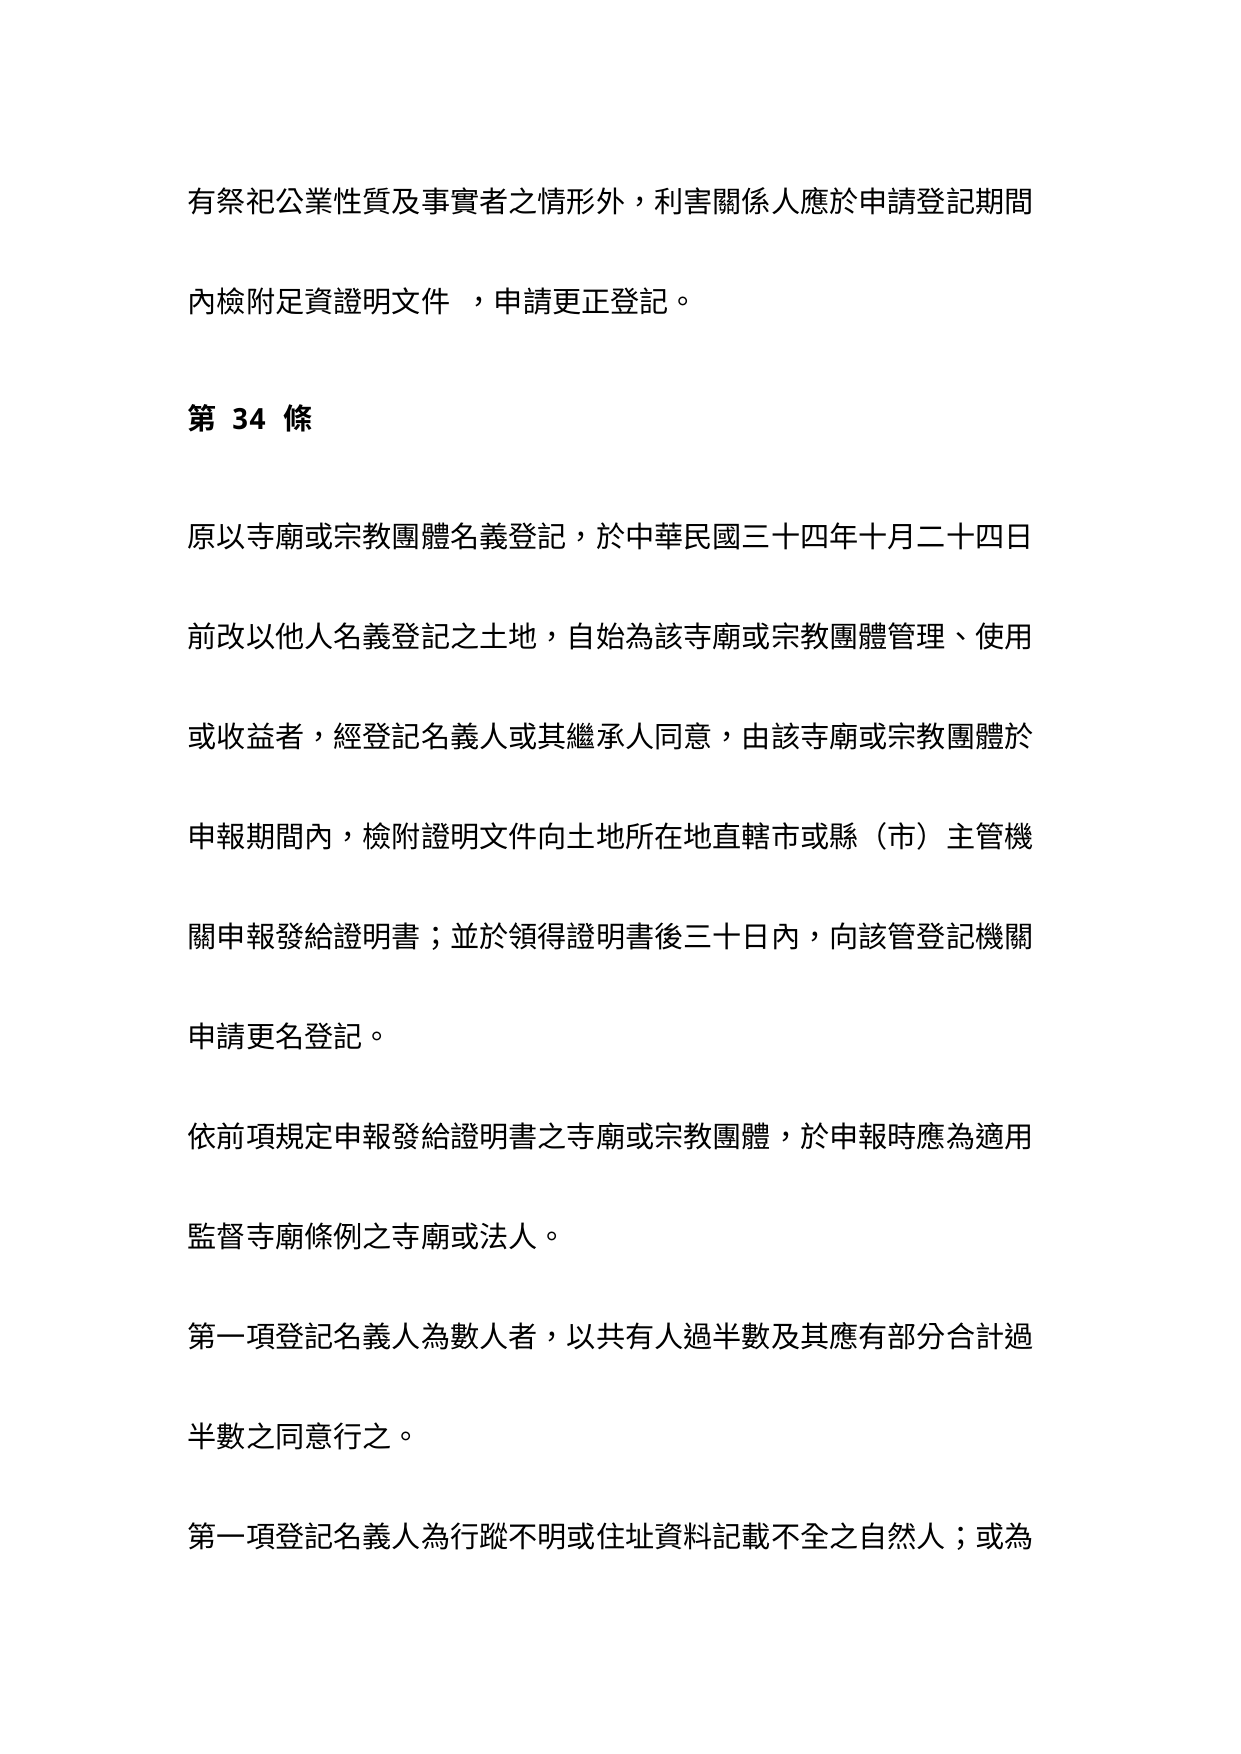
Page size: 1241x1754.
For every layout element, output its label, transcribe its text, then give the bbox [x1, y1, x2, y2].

text 第 34 條 [187, 376, 1053, 438]
text 有祭祀公業性質及事實者之情形外，利害關係人應於申請登記期間內檢附足資證明文件 ，申請更正登記。 [187, 158, 1053, 321]
text 原以寺廟或宗教團體名義登記，於中華民國三十四年十月二十四日前改以他人名義登記之土地，自始為該寺廟或宗教團體管理、使用或收益者，經登記名義人或其繼承人同意，由該寺廟或宗教團體於申報期間內，檢附證明文件向土地所在地直轄市或縣（市）主管機關申報發給證明書；並於領得證明書後三十日內，向該管登記機關申請更名登記。 依前項規定申報發給證明書之寺廟或宗教團體，於申報時應為適用監督寺廟條例之寺廟或法人。 第一項登記名義人為數人者，以共有人過半數及其應有部分合計過半數之同意行之。 第一項登記名義人為行蹤不明或住址資料記載不全之自然人；或為 [187, 493, 1053, 1555]
